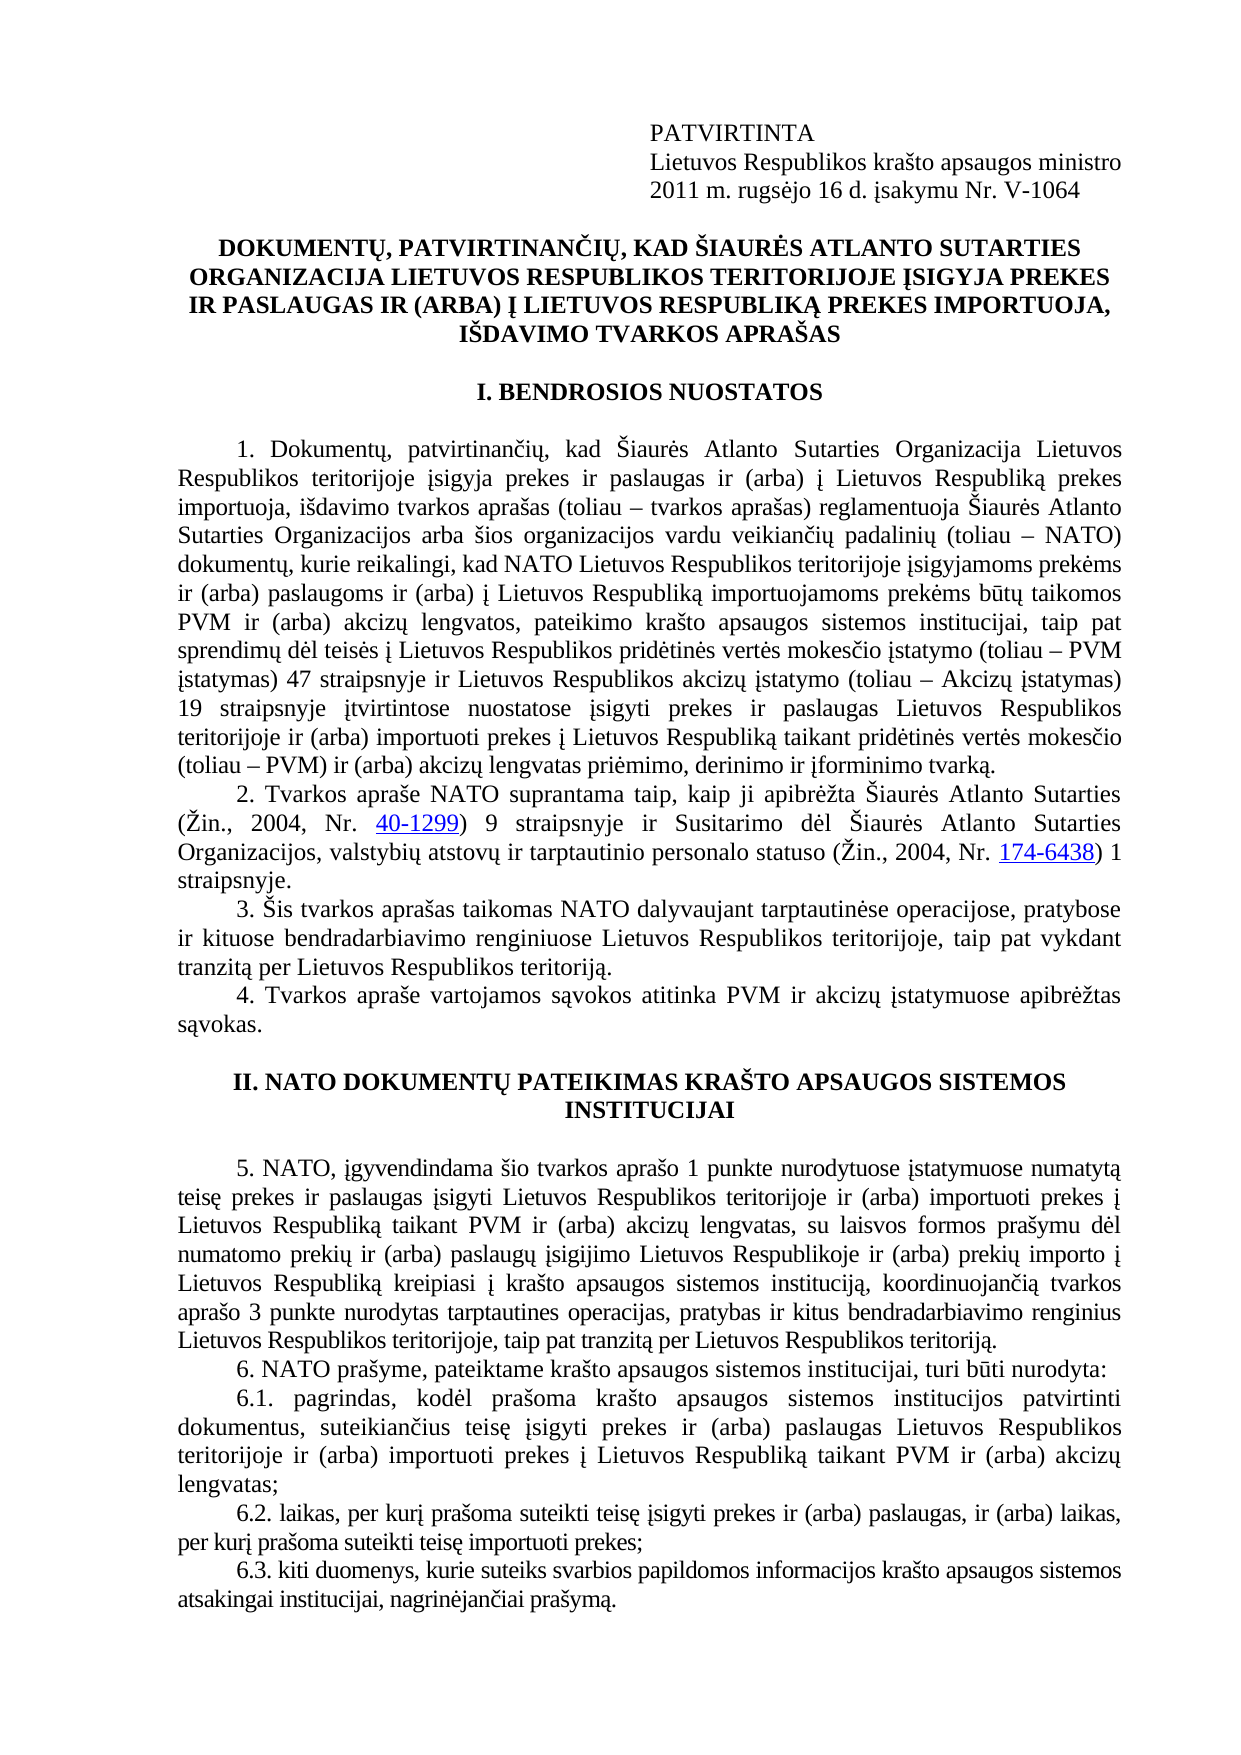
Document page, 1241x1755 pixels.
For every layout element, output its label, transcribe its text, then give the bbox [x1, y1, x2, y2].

text 5. NATO, įgyvendindama šio tvarkos aprašo 1 punkte nurodytuose įstatymuose numatytą teisę prekes ir paslaugas įsigyti Lietuvos Respublikos teritorijoje ir (arba) importuoti prekes į Lietuvos Respubliką taikant PVM ir (arba) akcizų lengvatas, su laisvos formos prašymu dėl numatomo prekių ir (arba) paslaugų įsigijimo Lietuvos Respublikoje ir (arba) prekių importo į Lietuvos Respubliką kreipiasi į krašto apsaugos sistemos instituciją, koordinuojančią tvarkos aprašo 3 punkte nurodytas tarptautines operacijas, pratybas ir kitus bendradarbiavimo renginius Lietuvos Respublikos teritorijoje, taip pat tranzitą per Lietuvos Respublikos teritoriją. [177, 1153, 1122, 1354]
text PATVIRTINTA [649, 118, 1122, 147]
text Lietuvos Respublikos krašto apsaugos ministro [649, 147, 1122, 176]
text 4. Tvarkos apraše vartojamos sąvokos atitinka PVM ir akcizų įstatymuose apibrėžtas sąvokas. [177, 981, 1122, 1038]
text 1. Dokumentų, patvirtinančių, kad Šiaurės Atlanto sutarties organizacija Lietuvos Respublikos teritorijoje įsigyja prekes ir paslaugas ir (arba) į Lietuvos Respubliką prekes importuoja, išdavimo tvarkos aprašas (toliau – tvarkos aprašas) reglamentuoja Šiaurės Atlanto sutarties organizacijos arba šios organizacijos vardu veikiančių padalinių (toliau – NATO) dokumentų, kurie reikalingi, kad NATO Lietuvos Respublikos teritorijoje įsigyjamoms prekėms ir (arba) paslaugoms ir (arba) į Lietuvos Respubliką importuojamoms prekėms būtų taikomos PVM ir (arba) akcizų lengvatos, pateikimo krašto apsaugos sistemos institucijai, taip pat sprendimų dėl teisės į Lietuvos Respublikos pridėtinės vertės mokesčio įstatymo (toliau – PVM įstatymas) 47 straipsnyje ir Lietuvos Respublikos akcizų įstatymo (toliau – Akcizų įstatymas) 19 straipsnyje įtvirtintose nuostatose įsigyti prekes ir paslaugas Lietuvos Respublikos teritorijoje ir (arba) importuoti prekes į Lietuvos Respubliką taikant pridėtinės vertės mokesčio (toliau – PVM) ir (arba) akcizų lengvatas priėmimo, derinimo ir įforminimo tvarką. [177, 434, 1122, 779]
text 6.1. pagrindas, kodėl prašoma krašto apsaugos sistemos institucijos patvirtinti dokumentus, suteikiančius teisę įsigyti prekes ir (arba) paslaugas Lietuvos Respublikos teritorijoje ir (arba) importuoti prekes į Lietuvos Respubliką taikant PVM ir (arba) akcizų lengvatas; [177, 1383, 1122, 1498]
text 6.2. laikas, per kurį prašoma suteikti teisę įsigyti prekes ir (arba) paslaugas, ir (arba) laikas, per kurį prašoma suteikti teisę importuoti prekes; [177, 1498, 1122, 1556]
text I. Bendrosios nuostatos [177, 377, 1122, 406]
text Dokumentų, patvirtinančių, kad Šiaurės Atlanto Sutarties Organizacija Lietuvos Respublikos teritorijoje įsigyja prekes ir paslaugas ir (arba) į Lietuvos Respubliką prekes importuoja, išdavimo tvarkos aprašas [177, 233, 1122, 348]
text 6. NATO prašyme, pateiktame krašto apsaugos sistemos institucijai, turi būti nurodyta: [177, 1354, 1122, 1383]
text 3. Šis tvarkos aprašas taikomas NATO dalyvaujant tarptautinėse operacijose, pratybose ir kituose bendradarbiavimo renginiuose Lietuvos Respublikos teritorijoje, taip pat vykdant tranzitą per Lietuvos Respublikos teritoriją. [177, 894, 1122, 981]
text 2011 m. rugsėjo 16 d. įsakymu Nr. V-1064 [649, 176, 1122, 204]
text 2. Tvarkos apraše NATO suprantama taip, kaip ji apibrėžta Šiaurės Atlanto Sutarties (Žin., 2004, Nr. 40-1299) 9 straipsnyje ir Susitarimo dėl Šiaurės Atlanto Sutarties Organizacijos, valstybių atstovų ir tarptautinio personalo statuso (Žin., 2004, Nr. 174-6438) 1 straipsnyje. [177, 779, 1122, 894]
text 6.3. kiti duomenys, kurie suteiks svarbios papildomos informacijos krašto apsaugos sistemos atsakingai institucijai, nagrinėjančiai prašymą. [177, 1556, 1122, 1613]
text II. NATO DOKUMENTŲ PATEIKIMAS KRAŠTO APSAUGOS SISTEMOS INSTITUCIJAI [177, 1067, 1122, 1124]
